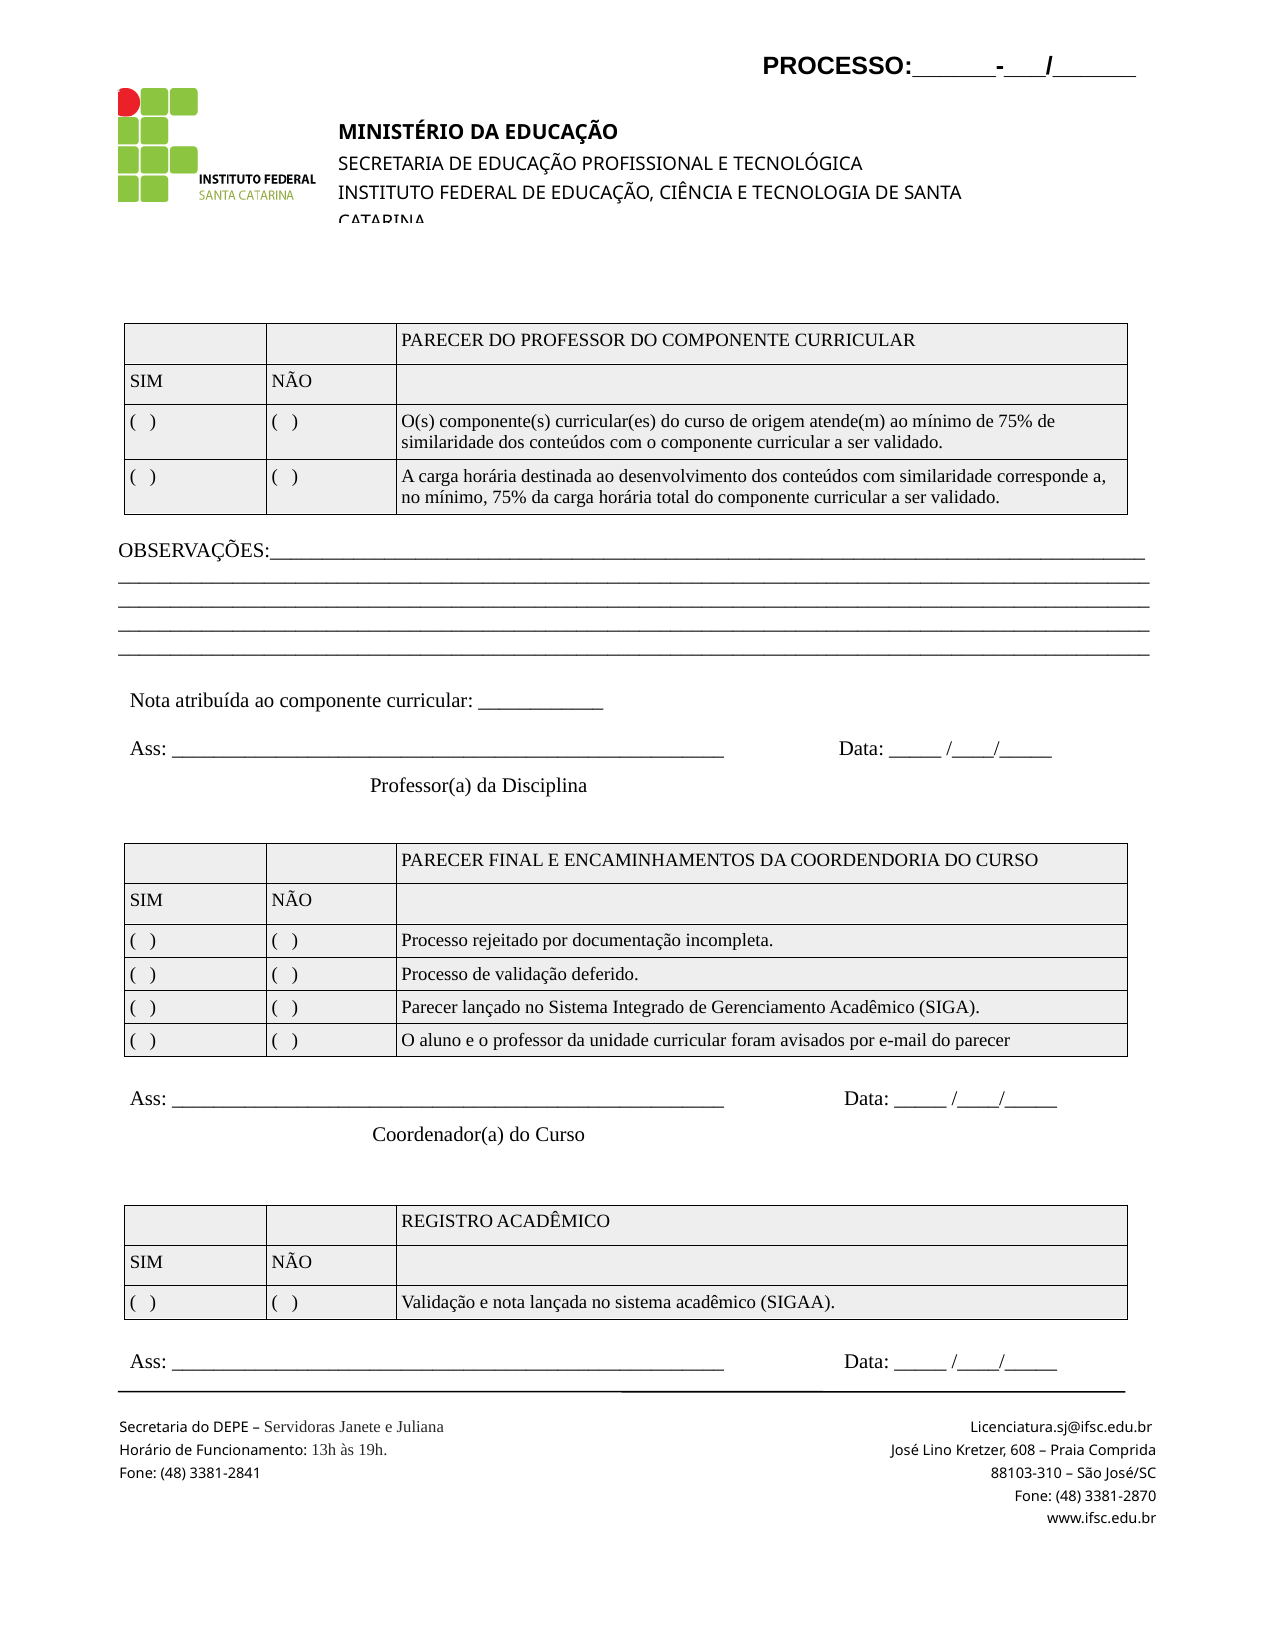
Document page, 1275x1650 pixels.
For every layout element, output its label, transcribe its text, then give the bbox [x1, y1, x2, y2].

table_header REGISTRO ACADÊMICO [397, 1206, 1127, 1245]
table_cell SIM [125, 365, 266, 404]
table_cell A carga horária destinada ao desenvolvimento dos conteúdos com similaridade corresponde a, no mínimo, 75% da carga horária total do componente curricular a ser validado. [397, 460, 1127, 513]
table_cell ( ) [125, 991, 266, 1023]
table_header Data: _____ /____/_____ [833, 1081, 1127, 1116]
table_cell [833, 1116, 1127, 1156]
table_cell [397, 1246, 1127, 1285]
table_header [125, 1206, 266, 1245]
table_cell Parecer lançado no Sistema Integrado de Gerenciamento Acadêmico (SIGA). [397, 991, 1127, 1023]
table_header Ass: _____________________________________________________ [124, 1081, 833, 1116]
table_cell [124, 803, 833, 843]
table_cell ( ) [267, 460, 396, 513]
table_cell SIM [125, 1246, 266, 1285]
table_cell ( ) [125, 1286, 266, 1318]
table_header Nota atribuída ao componente curricular: ____________ Ass: _____________________________________________________ Professor(a) da Disciplina [124, 658, 833, 802]
table_cell O(s) componente(s) curricular(es) do curso de origem atende(m) ao mínimo de 75% de similaridade dos conteúdos com o componente curricular a ser validado. [397, 405, 1127, 459]
table_cell NÃO [267, 1246, 396, 1285]
table_cell ( ) [267, 925, 396, 957]
table_cell ( ) [267, 1024, 396, 1056]
table_cell SIM [125, 884, 266, 923]
table_cell [833, 803, 1127, 843]
table_cell ( ) [125, 1024, 266, 1056]
table_header PARECER DO PROFESSOR DO COMPONENTE CURRICULAR [397, 324, 1127, 363]
table_cell ( ) [125, 958, 266, 990]
table_cell ( ) [267, 991, 396, 1023]
table_header Ass: _____________________________________________________ [124, 1343, 833, 1378]
table_cell ( ) [125, 925, 266, 957]
table_cell Processo de validação deferido. [397, 958, 1127, 990]
table_cell [125, 844, 266, 883]
table_cell Validação e nota lançada no sistema acadêmico (SIGAA). [397, 1286, 1127, 1318]
table_cell ( ) [267, 958, 396, 990]
table_cell ( ) [267, 1286, 396, 1318]
table_cell Processo rejeitado por documentação incompleta. [397, 925, 1127, 957]
table_header Data: _____ /____/_____ [833, 1343, 1127, 1378]
table_header [267, 1206, 396, 1245]
table_header [267, 324, 396, 363]
table_cell [397, 365, 1127, 404]
table_cell Coordenador(a) do Curso [124, 1116, 833, 1156]
table_cell NÃO [267, 365, 396, 404]
text OBSERVAÇÕES:____________________________________________________________________________________ ____________________________________________________________________________________________________________________________________________________________________________________________________________________________________________________________________________________________________________________________________________________________________________________________________________ [118, 538, 1157, 658]
table_cell ( ) [125, 460, 266, 513]
table_cell NÃO [267, 884, 396, 923]
table_cell ( ) [125, 405, 266, 459]
table_cell [397, 884, 1127, 923]
table_cell PARECER FINAL E ENCAMINHAMENTOS DA COORDENDORIA DO CURSO [397, 844, 1127, 883]
table_header [125, 324, 266, 363]
picture [117, 88, 316, 202]
table_cell ( ) [267, 405, 396, 459]
table_header Data: _____ /____/_____ [833, 658, 1127, 802]
table_cell O aluno e o professor da unidade curricular foram avisados por e-mail do parecer [397, 1024, 1127, 1056]
table_cell [267, 844, 396, 883]
